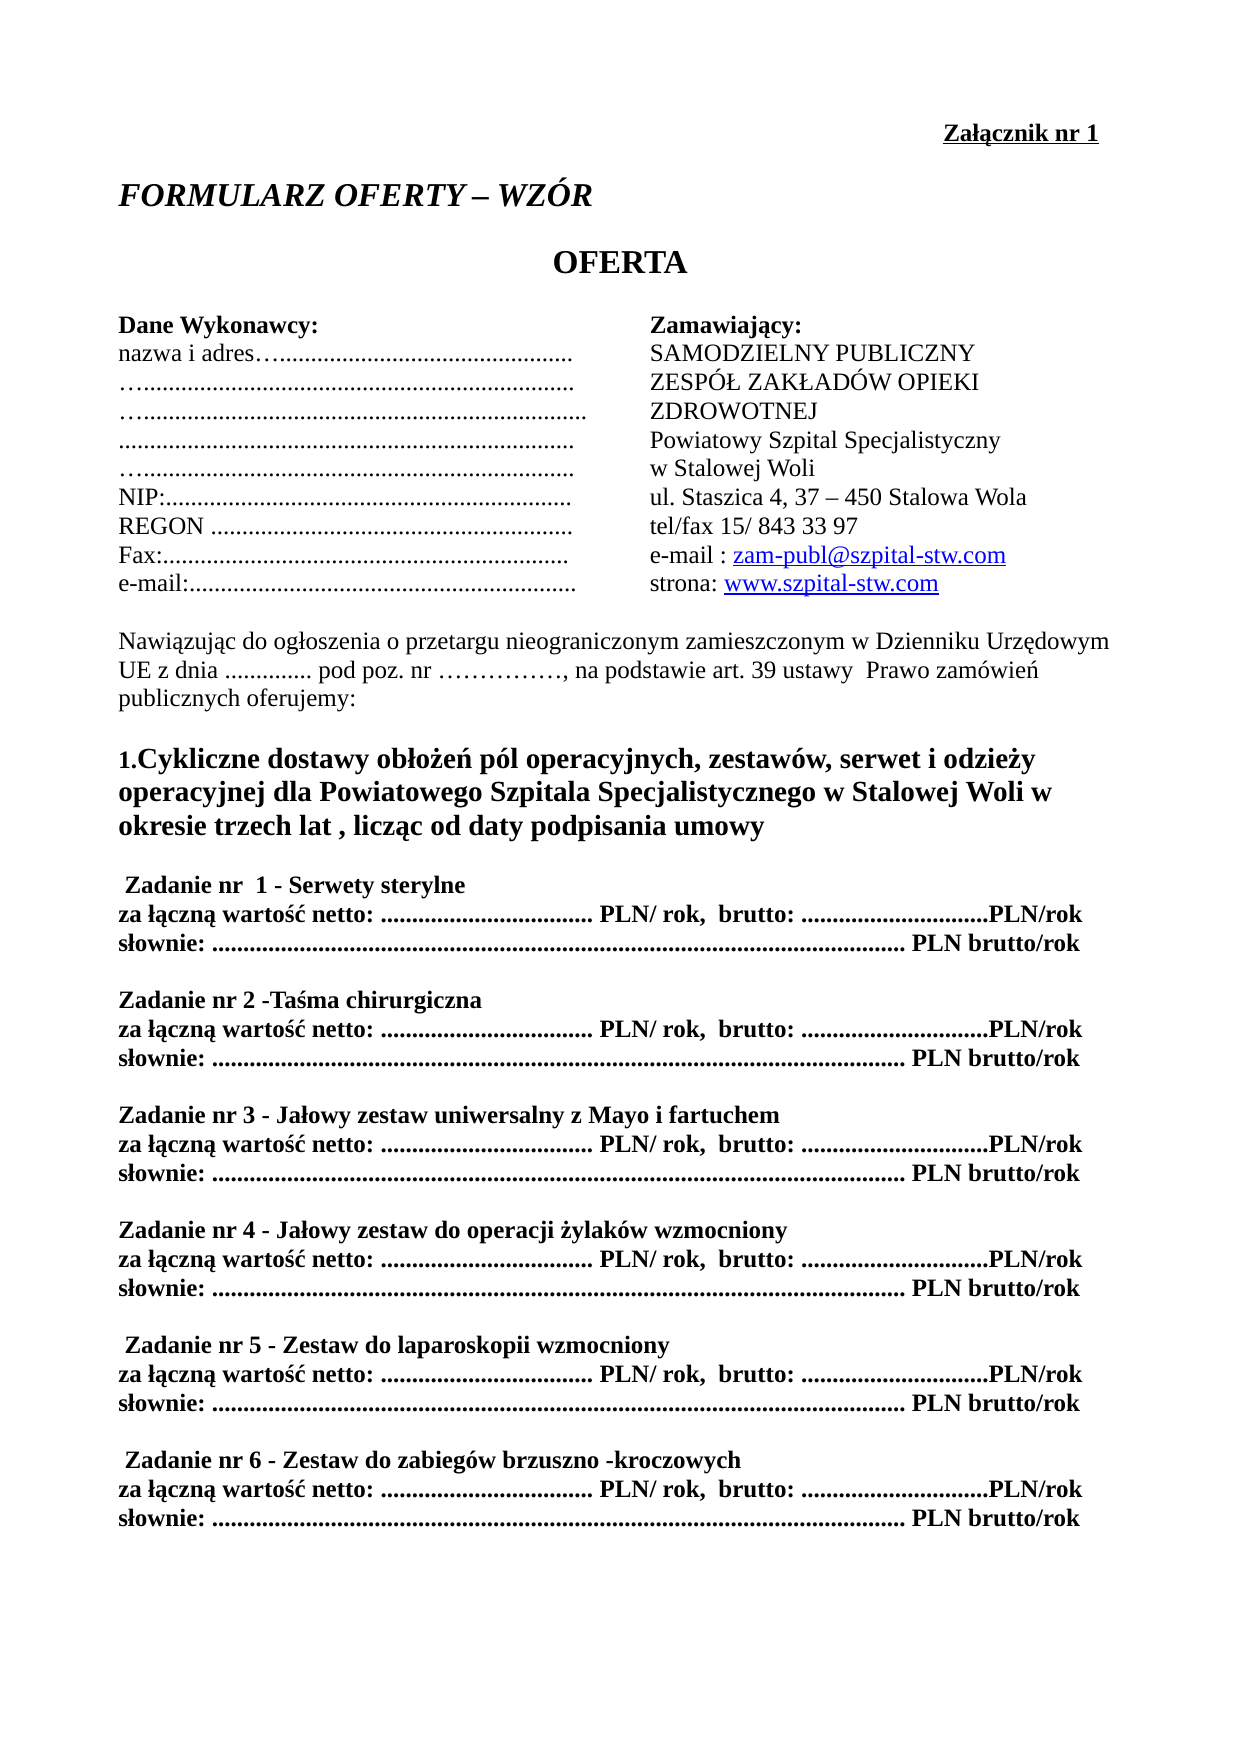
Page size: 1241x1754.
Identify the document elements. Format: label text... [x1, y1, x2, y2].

text Zamawiający: [649, 310, 1122, 338]
text Dane Wykonawcy: [118, 310, 591, 338]
subtitle Załącznik nr 1 [943, 118, 1122, 147]
text ZESPÓŁ ZAKŁADÓW OPIEKI ZDROWOTNEJ [649, 367, 1122, 425]
text za łączną wartość netto: .................................. PLN/ rok, brutto: ..............................PLN/rok [118, 899, 1122, 928]
subtitle OFERTA [118, 243, 1122, 281]
text słownie: ............................................................................................................... PLN brutto/rok [118, 1043, 1122, 1072]
text Fax:................................................................. [118, 540, 591, 568]
text za łączną wartość netto: .................................. PLN/ rok, brutto: ..............................PLN/rok [118, 1014, 1122, 1043]
subtitle FORMULARZ OFERTY – WZÓR [118, 176, 1122, 214]
text Zadanie nr 3 - Jałowy zestaw uniwersalny z Mayo i fartuchem [118, 1100, 1122, 1129]
text Zadanie nr 2 -Taśma chirurgiczna [118, 985, 1122, 1014]
text tel/fax 15/ 843 33 97 [649, 511, 1122, 540]
text w Stalowej Woli [649, 453, 1122, 482]
text Zadanie nr 6 - Zestaw do zabiegów brzuszno -kroczowych [118, 1445, 1122, 1474]
text REGON .......................................................... [118, 511, 591, 540]
text za łączną wartość netto: .................................. PLN/ rok, brutto: ..............................PLN/rok [118, 1359, 1122, 1388]
text słownie: ............................................................................................................... PLN brutto/rok [118, 1388, 1122, 1417]
text za łączną wartość netto: .................................. PLN/ rok, brutto: ..............................PLN/rok [118, 1244, 1122, 1273]
text słownie: ............................................................................................................... PLN brutto/rok [118, 1503, 1122, 1532]
text słownie: ............................................................................................................... PLN brutto/rok [118, 1273, 1122, 1302]
text …..................................................................... [118, 453, 591, 482]
text SAMODZIELNY PUBLICZNY [649, 338, 1122, 367]
text Zadanie nr 5 - Zestaw do laparoskopii wzmocniony [118, 1330, 1122, 1359]
text Zadanie nr 4 - Jałowy zestaw do operacji żylaków wzmocniony [118, 1215, 1122, 1244]
text słownie: ............................................................................................................... PLN brutto/rok [118, 1158, 1122, 1187]
text e-mail:.............................................................. [118, 568, 591, 597]
text …................................................................................................................................................ [118, 396, 591, 453]
text za łączną wartość netto: .................................. PLN/ rok, brutto: ..............................PLN/rok [118, 1129, 1122, 1158]
text e-mail : zam-publ@szpital-stw.com [649, 540, 1122, 568]
text 1.Cykliczne dostawy obłożeń pól operacyjnych, zestawów, serwet i odzieży operacyjnej dla Powiatowego Szpitala Specjalistycznego w Stalowej Woli w okresie trzech lat , licząc od daty podpisania umowy [118, 741, 1122, 842]
text …..................................................................... [118, 367, 591, 396]
text słownie: ............................................................................................................... PLN brutto/rok [118, 928, 1122, 957]
text Nawiązując do ogłoszenia o przetargu nieograniczonym zamieszczonym w Dzienniku Urzędowym UE z dnia .............. pod poz. nr ……………, na podstawie art. 39 ustawy Prawo zamówień publicznych oferujemy: [118, 626, 1122, 712]
text Powiatowy Szpital Specjalistyczny [649, 425, 1122, 453]
text Zadanie nr 1 - Serwety sterylne [118, 870, 1122, 899]
text nazwa i adres…............................................... [118, 338, 591, 367]
text strona: www.szpital-stw.com [649, 568, 1122, 597]
text ul. Staszica 4, 37 – 450 Stalowa Wola [649, 482, 1122, 511]
text za łączną wartość netto: .................................. PLN/ rok, brutto: ..............................PLN/rok [118, 1474, 1122, 1503]
text NIP:................................................................. [118, 482, 591, 511]
